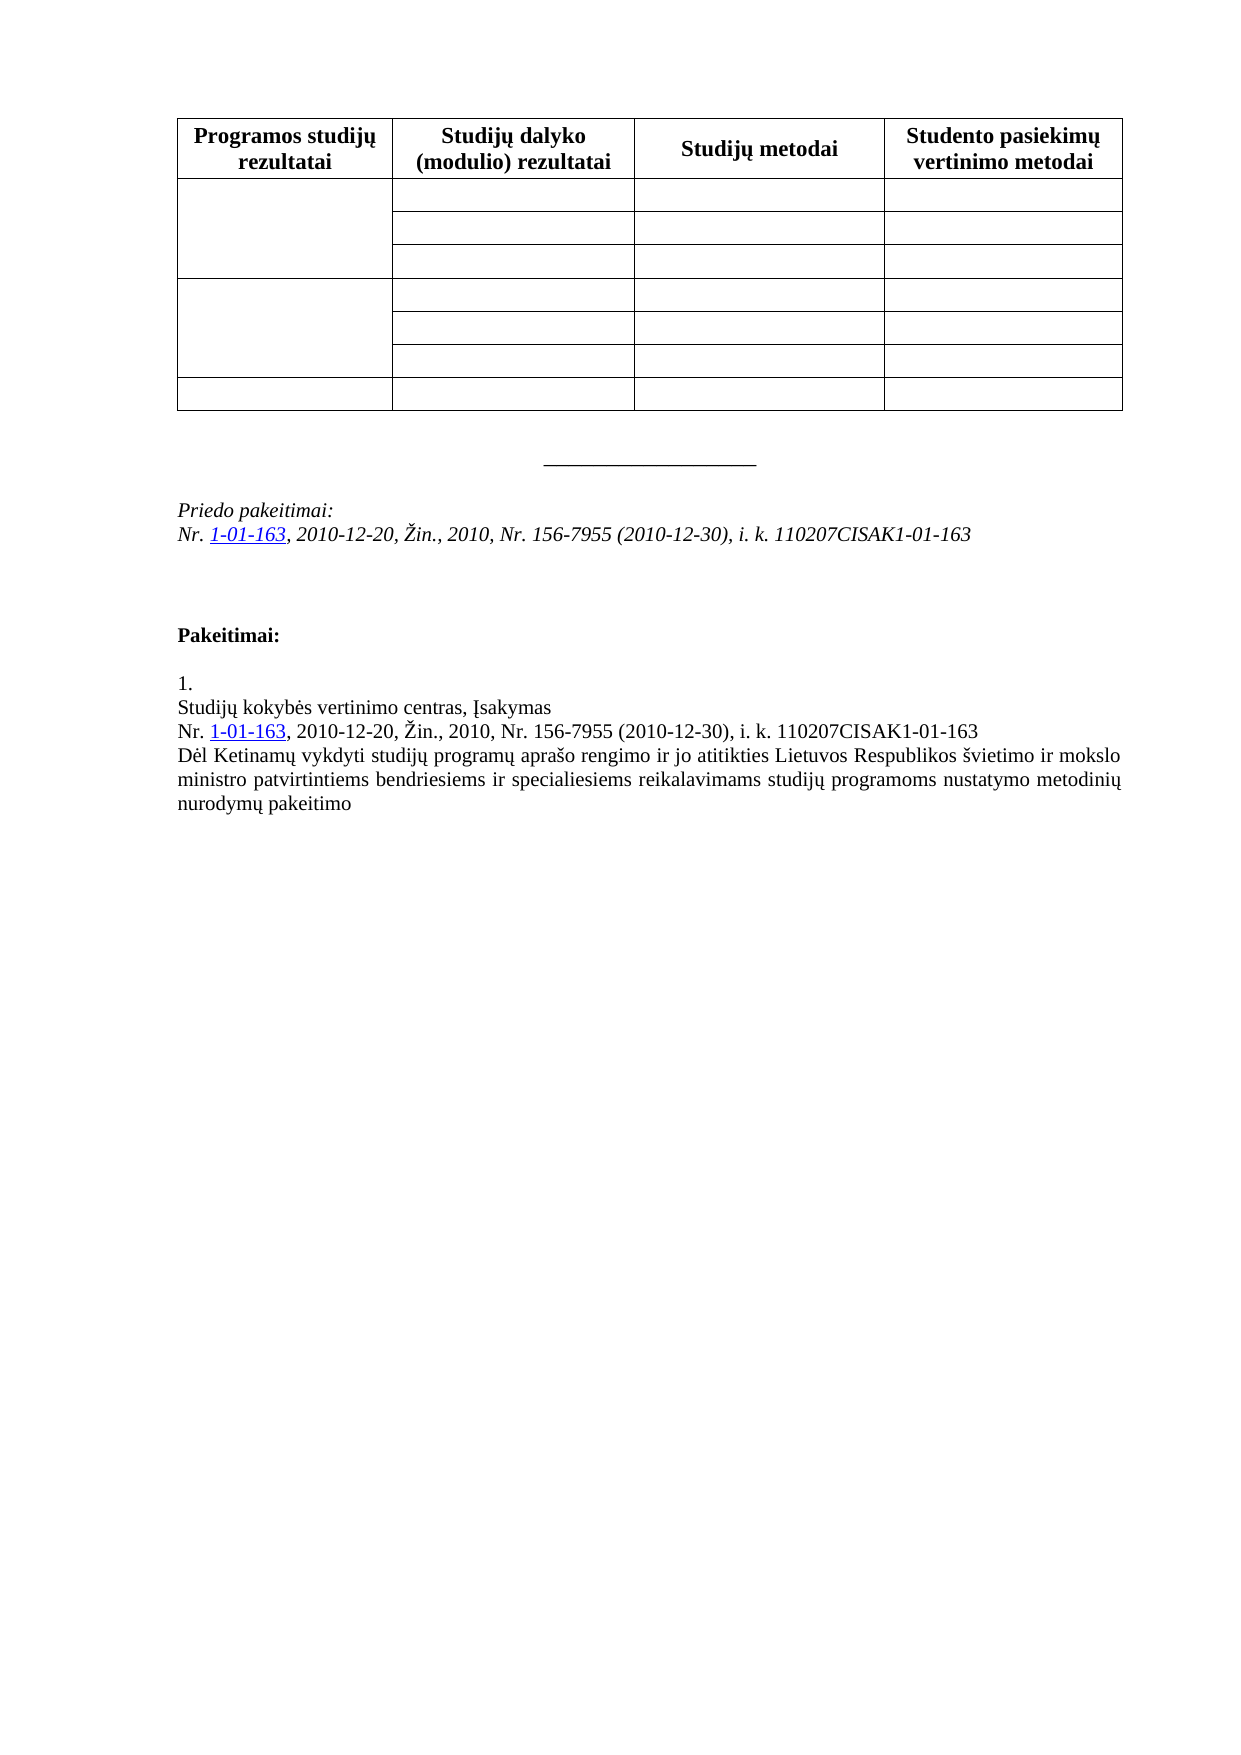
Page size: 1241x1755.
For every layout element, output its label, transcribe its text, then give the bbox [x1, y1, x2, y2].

table_cell [885, 345, 1122, 377]
table_cell [178, 179, 392, 277]
table_cell [178, 378, 392, 410]
text _________________ [177, 440, 1122, 469]
text Nr. 1-01-163, 2010-12-20, Žin., 2010, Nr. 156-7955 (2010-12-30), i. k. 110207CISAK1-01-163 [177, 719, 1122, 743]
table_cell [885, 212, 1122, 244]
table_cell [885, 378, 1122, 410]
text 1. [177, 671, 1122, 695]
table_cell [393, 279, 634, 311]
table_cell [635, 212, 884, 244]
table_cell [393, 212, 634, 244]
table_cell [885, 179, 1122, 211]
table_header Programos studijų rezultatai [178, 119, 392, 178]
table_cell [178, 279, 392, 377]
table_cell [393, 345, 634, 377]
text Dėl Ketinamų vykdyti studijų programų aprašo rengimo ir jo atitikties Lietuvos Respublikos švietimo ir mokslo ministro patvirtintiems bendriesiems ir specialiesiems reikalavimams studijų programoms nustatymo metodinių nurodymų pakeitimo [177, 743, 1122, 815]
table_cell [885, 279, 1122, 311]
text Studijų kokybės vertinimo centras, Įsakymas [177, 695, 1122, 719]
text Nr. 1-01-163, 2010-12-20, Žin., 2010, Nr. 156-7955 (2010-12-30), i. k. 110207CISAK1-01-163 [177, 522, 1122, 546]
table_cell [885, 245, 1122, 277]
table_cell [393, 245, 634, 277]
table_cell [393, 312, 634, 344]
table_header Studento pasiekimų vertinimo metodai [885, 119, 1122, 178]
table_header Studijų metodai [635, 119, 884, 178]
table_cell [393, 378, 634, 410]
text Priedo pakeitimai: [177, 498, 1122, 522]
table_cell [635, 312, 884, 344]
table_cell [635, 179, 884, 211]
text Pakeitimai: [177, 623, 1122, 647]
table_cell [635, 245, 884, 277]
table_cell [885, 312, 1122, 344]
table_cell [635, 345, 884, 377]
table_cell [393, 179, 634, 211]
table_cell [635, 378, 884, 410]
table_header Studijų dalyko (modulio) rezultatai [393, 119, 634, 178]
table_cell [635, 279, 884, 311]
